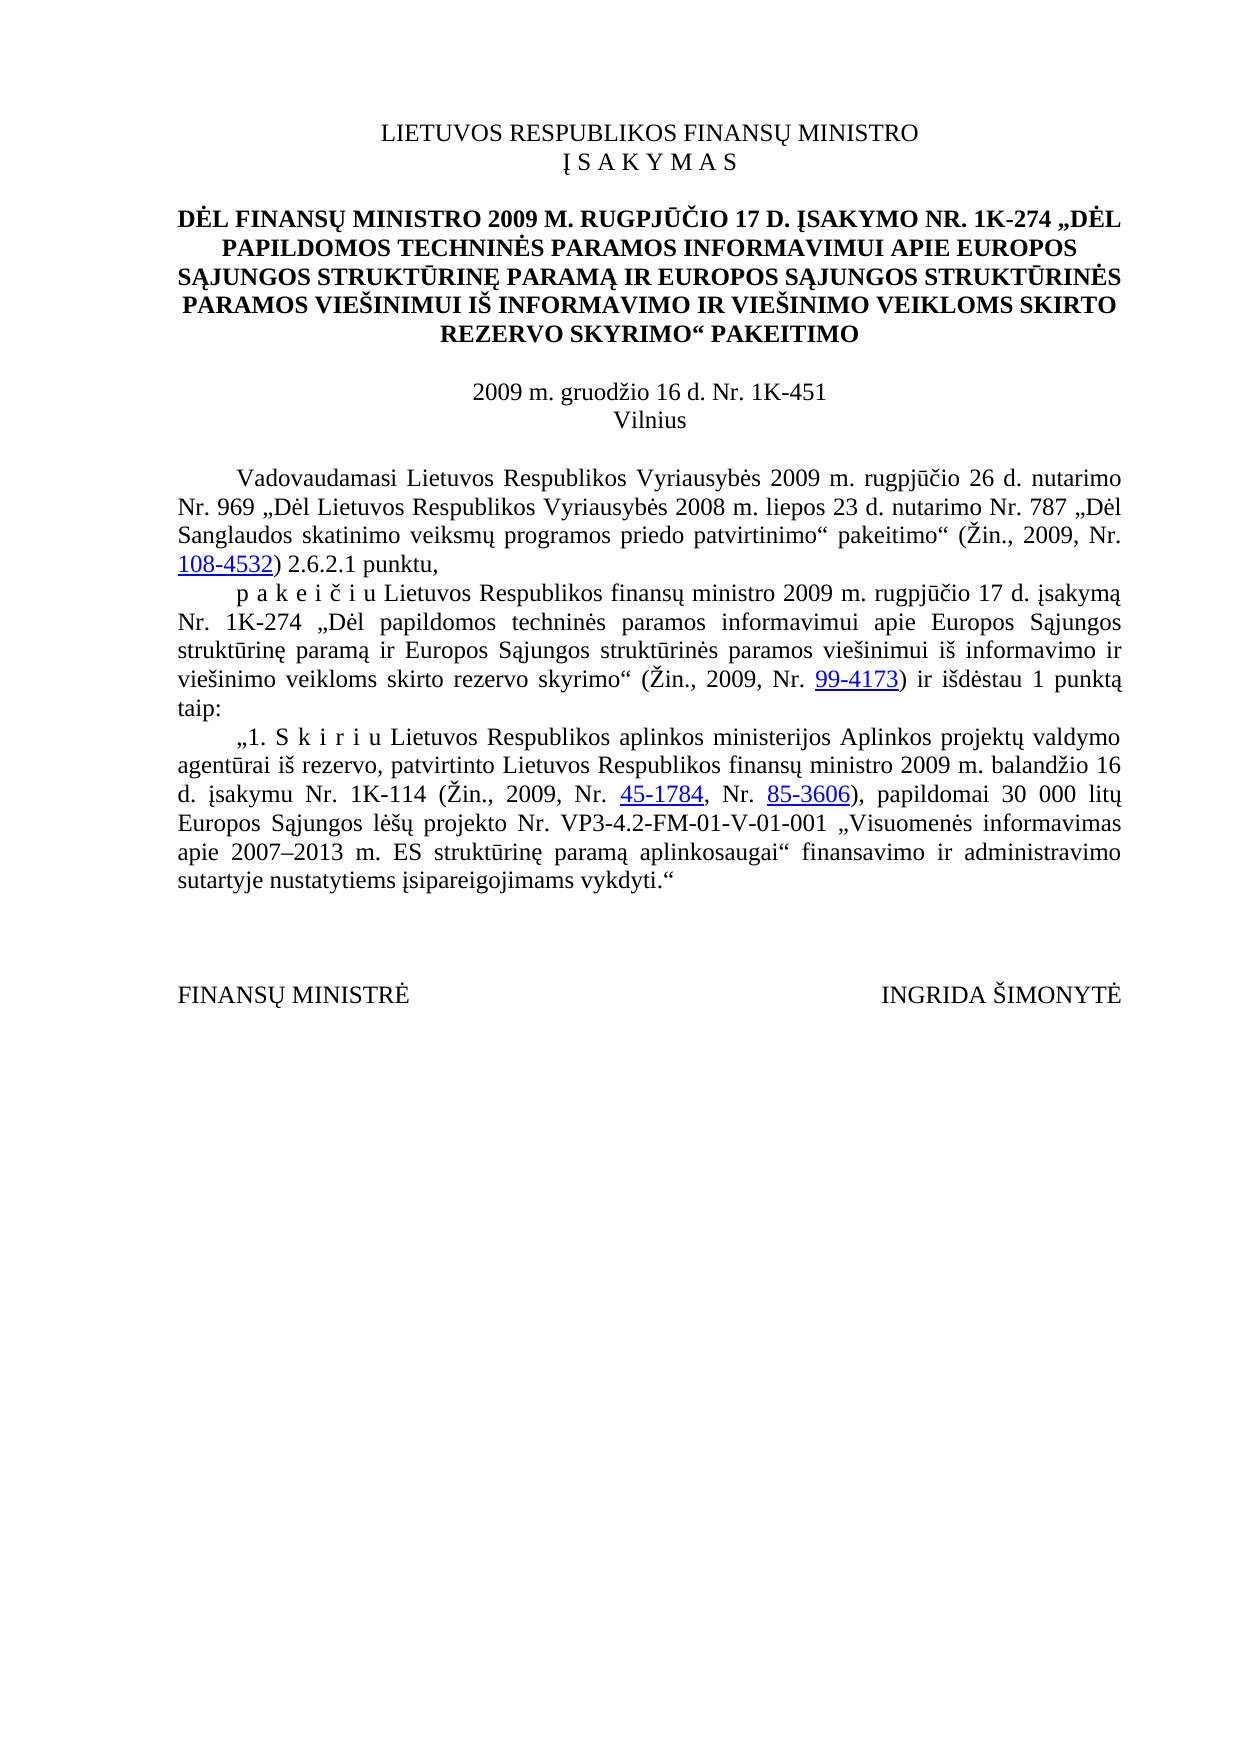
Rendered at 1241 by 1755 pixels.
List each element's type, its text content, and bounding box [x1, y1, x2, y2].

text Į S A K Y M A S [177, 147, 1122, 176]
text Vadovaudamasi Lietuvos Respublikos Vyriausybės 2009 m. rugpjūčio 26 d. nutarimo Nr. 969 „Dėl Lietuvos Respublikos Vyriausybės 2008 m. liepos 23 d. nutarimo Nr. 787 „Dėl Sanglaudos skatinimo veiksmų programos priedo patvirtinimo“ pakeitimo“ (Žin., 2009, Nr. 108-4532) 2.6.2.1 punktu, [177, 463, 1122, 578]
text 2009 m. gruodžio 16 d. Nr. 1K-451 [177, 377, 1122, 406]
text DĖL FINANSŲ MINISTRO 2009 M. RUGPJŪČIO 17 D. ĮSAKYMO Nr. 1K-274 „DĖL PAPILDOMOS TECHNINĖS PARAMOS INFORMAVIMUI APIE EUROPOS SĄJUNGOS STRUKTŪRINĘ PARAMĄ IR EUROPOS SĄJUNGOS STRUKTŪRINĖS PARAMOS VIEŠINIMUI IŠ INFORMAVIMO IR VIEŠINIMO VEIKLOMS SKIRTO REZERVO SKYRIMO“ PAKEITIMO [177, 204, 1122, 348]
text FINANSŲ MINISTRĖ INGRIDA ŠIMONYTĖ [177, 981, 1122, 1009]
text „1. S k i r i u Lietuvos Respublikos aplinkos ministerijos Aplinkos projektų valdymo agentūrai iš rezervo, patvirtinto Lietuvos Respublikos finansų ministro 2009 m. balandžio 16 d. įsakymu Nr. 1K-114 (Žin., 2009, Nr. 45-1784, Nr. 85-3606), papildomai 30 000 litų Europos Sąjungos lėšų projekto Nr. VP3-4.2-FM-01-V-01-001 „Visuomenės informavimas apie 2007–2013 m. ES struktūrinę paramą aplinkosaugai“ finansavimo ir administravimo sutartyje nustatytiems įsipareigojimams vykdyti.“ [177, 722, 1122, 894]
text LIETUVOS RESPUBLIKOS FINANSŲ MINISTRO [177, 118, 1122, 147]
text Vilnius [177, 406, 1122, 434]
text p a k e i č i u Lietuvos Respublikos finansų ministro 2009 m. rugpjūčio 17 d. įsakymą Nr. 1K-274 „Dėl papildomos techninės paramos informavimui apie Europos Sąjungos struktūrinę paramą ir Europos Sąjungos struktūrinės paramos viešinimui iš informavimo ir viešinimo veikloms skirto rezervo skyrimo“ (Žin., 2009, Nr. 99-4173) ir išdėstau 1 punktą taip: [177, 578, 1122, 722]
